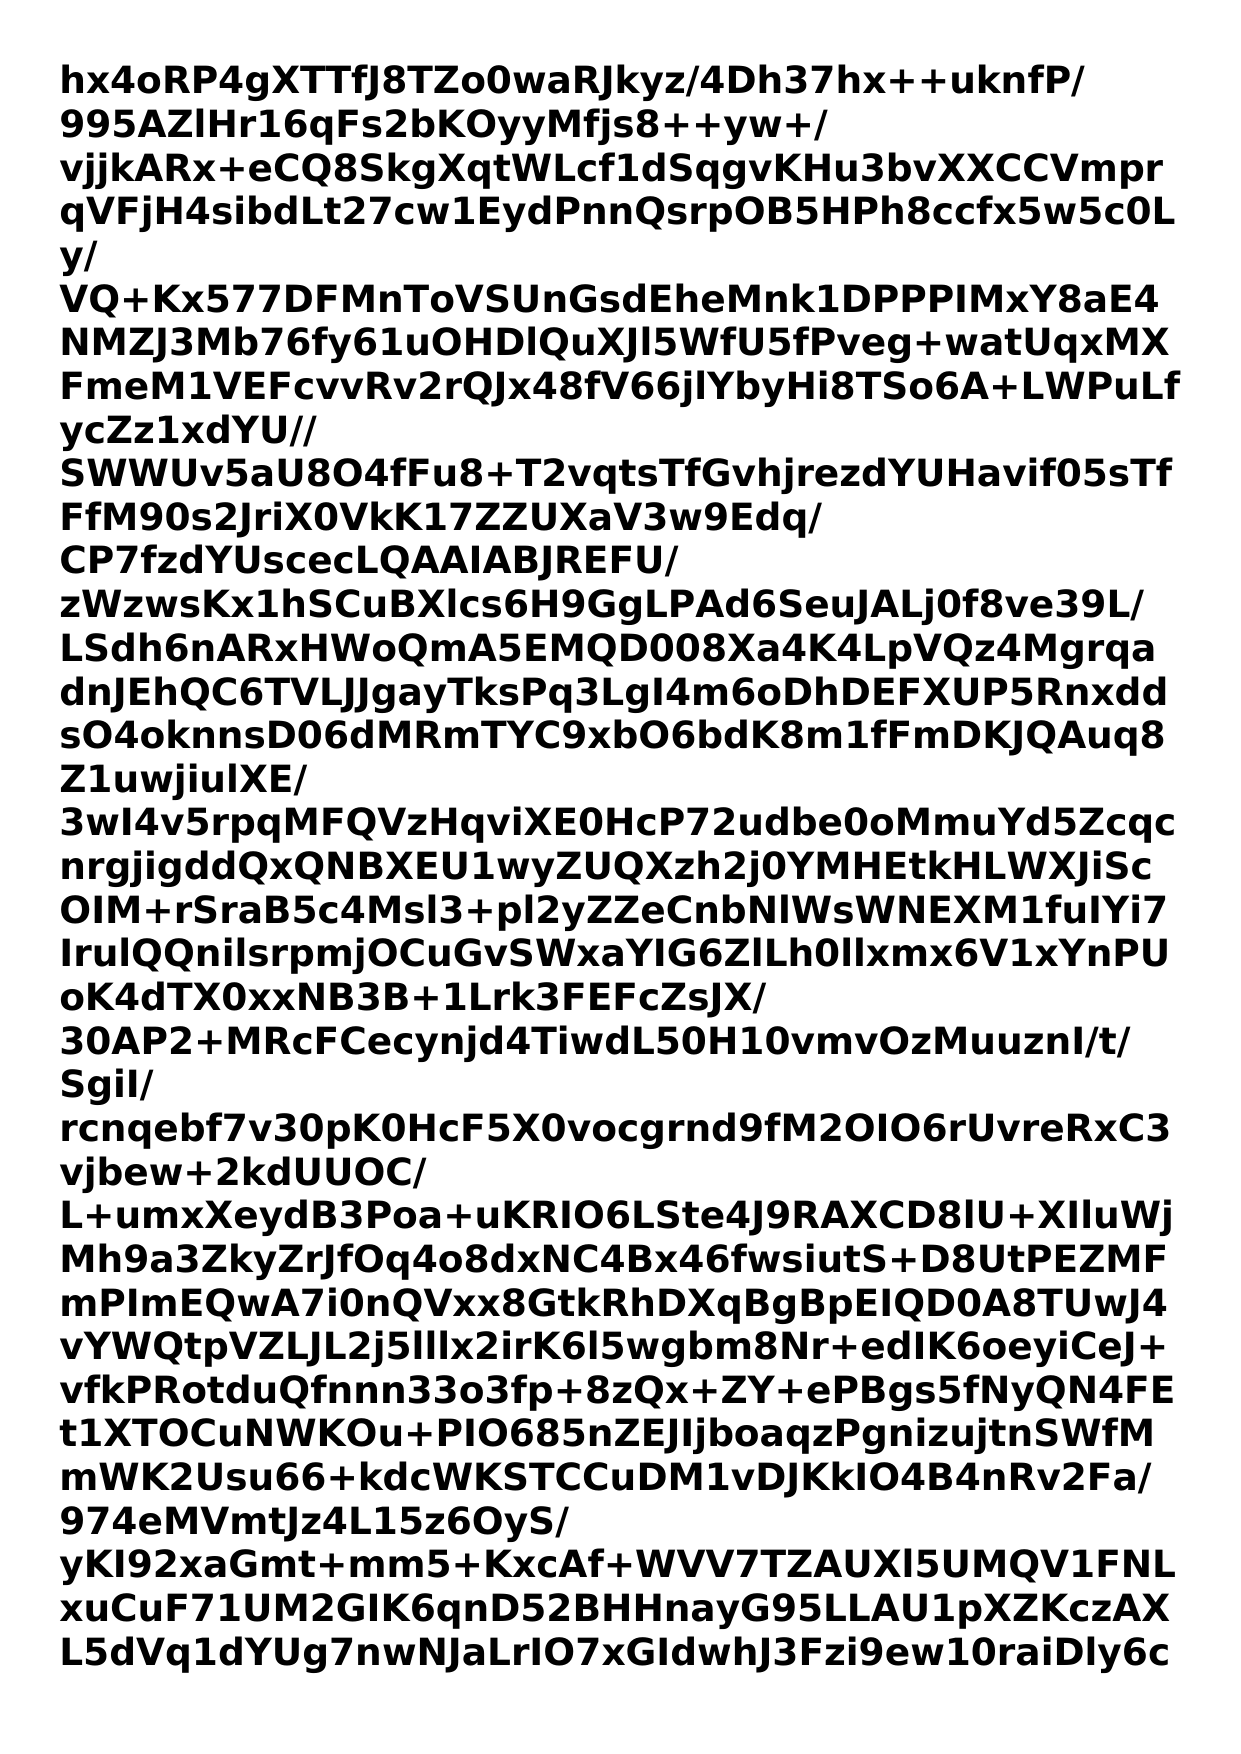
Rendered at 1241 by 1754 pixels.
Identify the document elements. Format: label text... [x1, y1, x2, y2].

subtitle hx4oRP4gXTTfJ8TZo0waRJkyz/4Dh37hx++uknfP/995AZlHr16qFs2bKOyyMfjs8++yw+/vjjkARx+eCQ8SkgXqtWLcf1dSqgvKHu3bvXXCCVmprqVFjH4sibdLt27cw1EydPnnQsrpOB5HPh8ccfx5w5c0Ly/VQ+Kx577DFMnToVSUnGsdEheMnk1DPPPIMxY8aE4NMZJ3Mb76fy61uOHDlQuXJl5WfU5fPveg+watUqxMXFmeM1VEFcvvRv2rQJx48fV66jlYbyHi8TSo6A+LWPuLfycZz1xdYU//SWWUv5aU8O4fFu8+T2vqtsTfGvhjrezdYUHavif05sTfFfM90s2JriX0VkK17ZZUXaV3w9Edq/CP7fzdYUscecLQAAIABJREFU/zWzwsKx1hSCuBXlcs6H9GgLPAd6SeuJALj0f8ve39L/LSdh6nARxHWoQmA5EMQD008Xa4K4LpVQz4MgrqadnJEhQC6TVLJJgayTksPq3LgI4m6oDhDEFXUP5RnxddsO4oknnsD06dMRmTYC9xbO6bdK8m1fFmDKJQAuq8Z1uwjiulXE/3wI4v5rpqMFQVzHqviXE0HcP72udbe0oMmuYd5ZcqcnrgjigddQxQNBXEU1wyZUQXzh2j0YMHEtkHLWXJiScOIM+rSraB5c4Msl3+pl2yZZeCnbNlWsWNEXM1fuIYi7IrulQQnilsrpmjOCuGvSWxaYIG6ZlLh0llxmx6V1xYnPUoK4dTX0xxNB3B+1Lrk3FEFcZsJX/30AP2+MRcFCecynjd4TiwdL50H10vmvOzMuuznI/t/SgiI/rcnqebf7v30pK0HcF5X0vocgrnd9fM2OIO6rUvreRxC3vjbew+2kdUUOC/L+umxXeydB3Poa+uKRIO6LSte4J9RAXCD8lU+XIluWjMh9a3ZkyZrJfOq4o8dxNC4Bx46fwsiutS+D8UtPEZMFmPImEQwA7i0nQVxx8GtkRhDXqBgBpEIQD0A8TUwJ4vYWQtpVZLJL2j5lllx2irK6l5wgbm8Nr+edIK6oeyiCeJ+vfkPRotduQfnnn33o3fp+8zQx+ZY+ePBgs5fNyQN4FEt1XTOCuNWKOu+PIO685nZEJIjboaqzPgnizujtnSWfMmWK2Usu66+kdcWKSTCCuDM1vDJKkIO4B4nRv2Fa/974eMVmtJz4L15z6OyS/yKI92xaGmt+mm5+KxcAf+WVV7TZAUXl5UMQV1FNLxuCuF71UM2GIK6qnD52BHHnayG95LLAU1pXZKczAXL5dVq1dYUg7nwNJaLrIO7xGIdwhJ3Fzi9ew10raiDly6c [59, 59, 1181, 1674]
